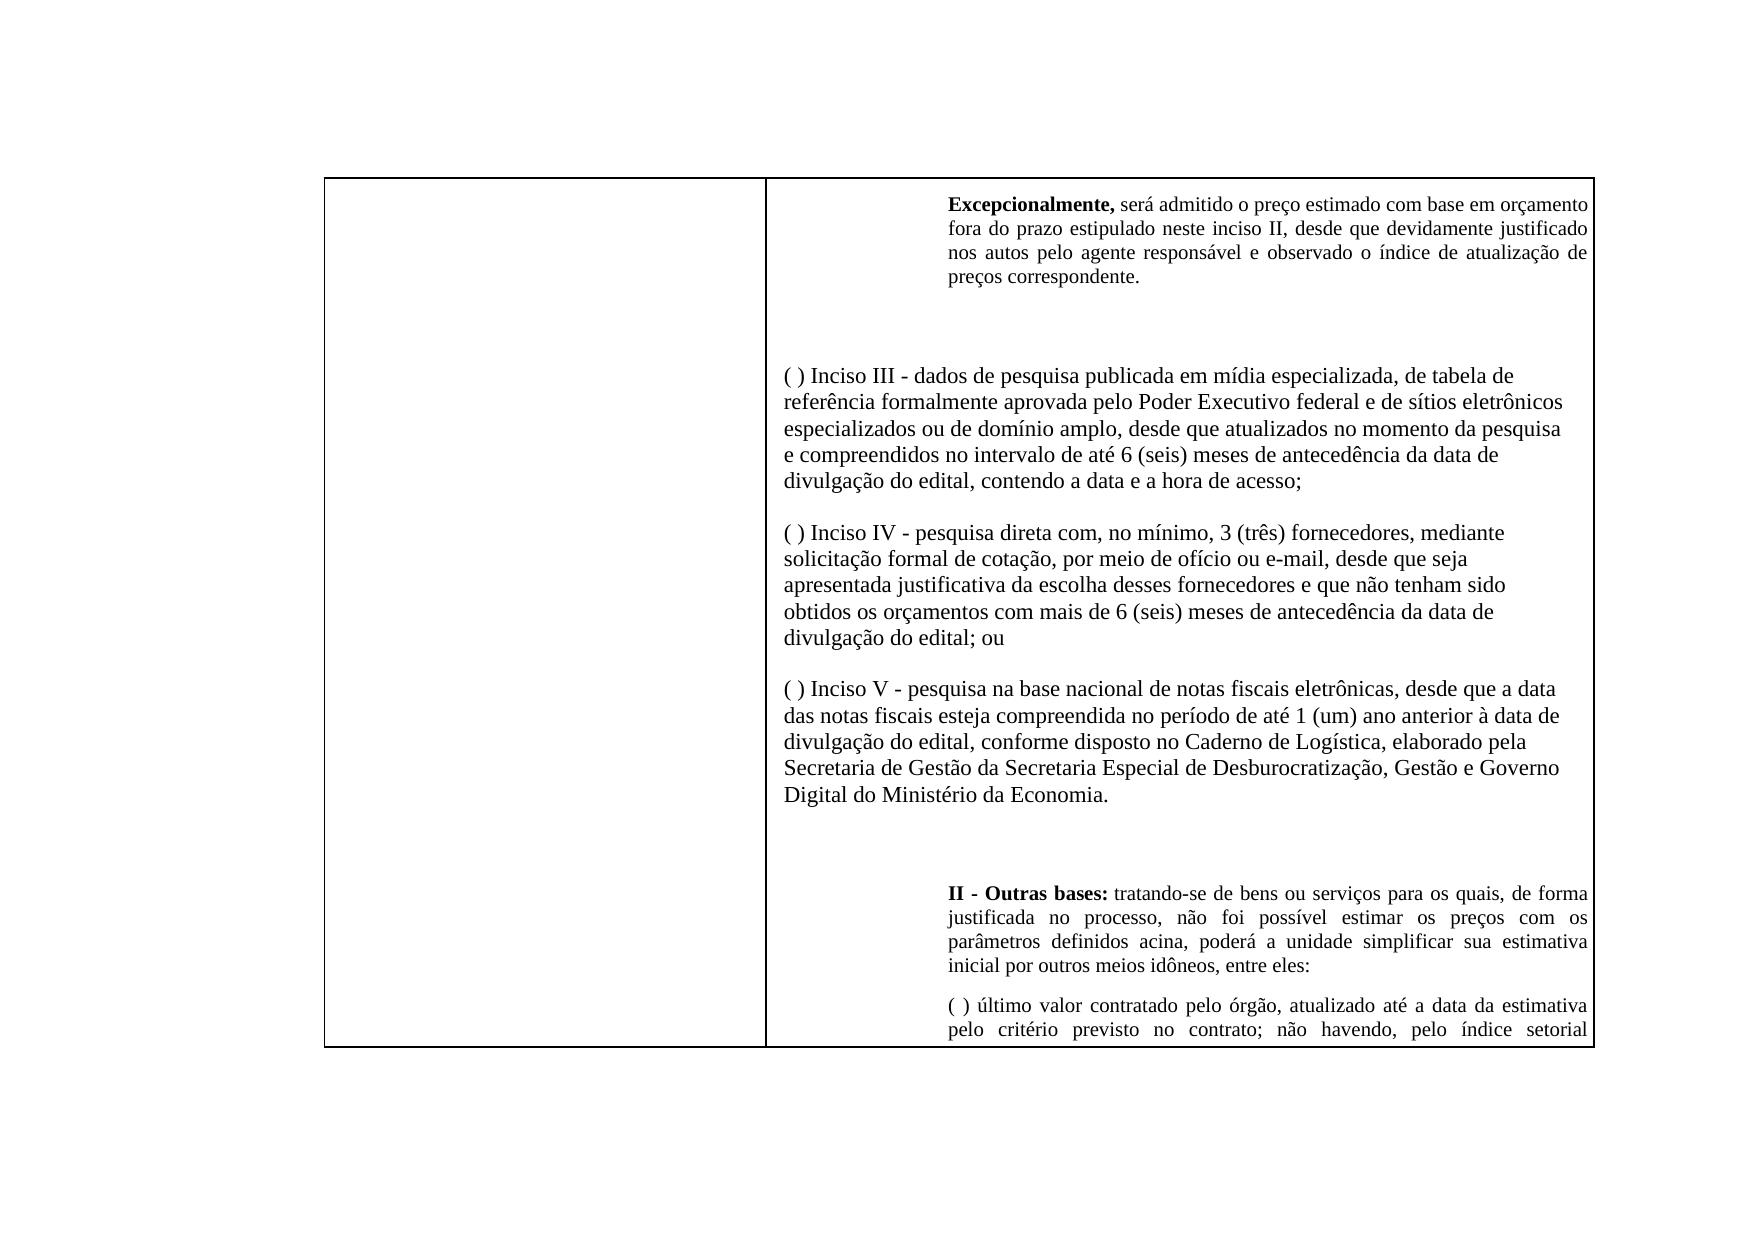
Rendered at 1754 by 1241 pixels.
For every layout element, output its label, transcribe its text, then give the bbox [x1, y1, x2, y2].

table_cell Excepcionalmente, será admitido o preço estimado com base em orçamento fora do prazo estipulado neste inciso II, desde que devidamente justificado nos autos pelo agente responsável e observado o índice de atualização de preços correspondente. ( ) Inciso III - dados de pesquisa publicada em mídia especializada, de tabela de referência formalmente aprovada pelo Poder Executivo federal e de sítios eletrônicos especializados ou de domínio amplo, desde que atualizados no momento da pesquisa e compreendidos no intervalo de até 6 (seis) meses de antecedência da data de divulgação do edital, contendo a data e a hora de acesso; ( ) Inciso IV - pesquisa direta com, no mínimo, 3 (três) fornecedores, mediante solicitação formal de cotação, por meio de ofício ou e-mail, desde que seja apresentada justificativa da escolha desses fornecedores e que não tenham sido obtidos os orçamentos com mais de 6 (seis) meses de antecedência da data de divulgação do edital; ou ( ) Inciso V - pesquisa na base nacional de notas fiscais eletrônicas, desde que a data das notas fiscais esteja compreendida no período de até 1 (um) ano anterior à data de divulgação do edital, conforme disposto no Caderno de Logística, elaborado pela Secretaria de Gestão da Secretaria Especial de Desburocratização, Gestão e Governo Digital do Ministério da Economia. II - Outras bases: tratando-se de bens ou serviços para os quais, de forma justificada no processo, não foi possível estimar os preços com os parâmetros definidos acina, poderá a unidade simplificar sua estimativa inicial por outros meios idôneos, entre eles: ( ) último valor contratado pelo órgão, atualizado até a data da estimativa pelo critério previsto no contrato; não havendo, pelo índice setorial [767, 179, 1593, 1046]
table_cell [325, 179, 765, 1046]
